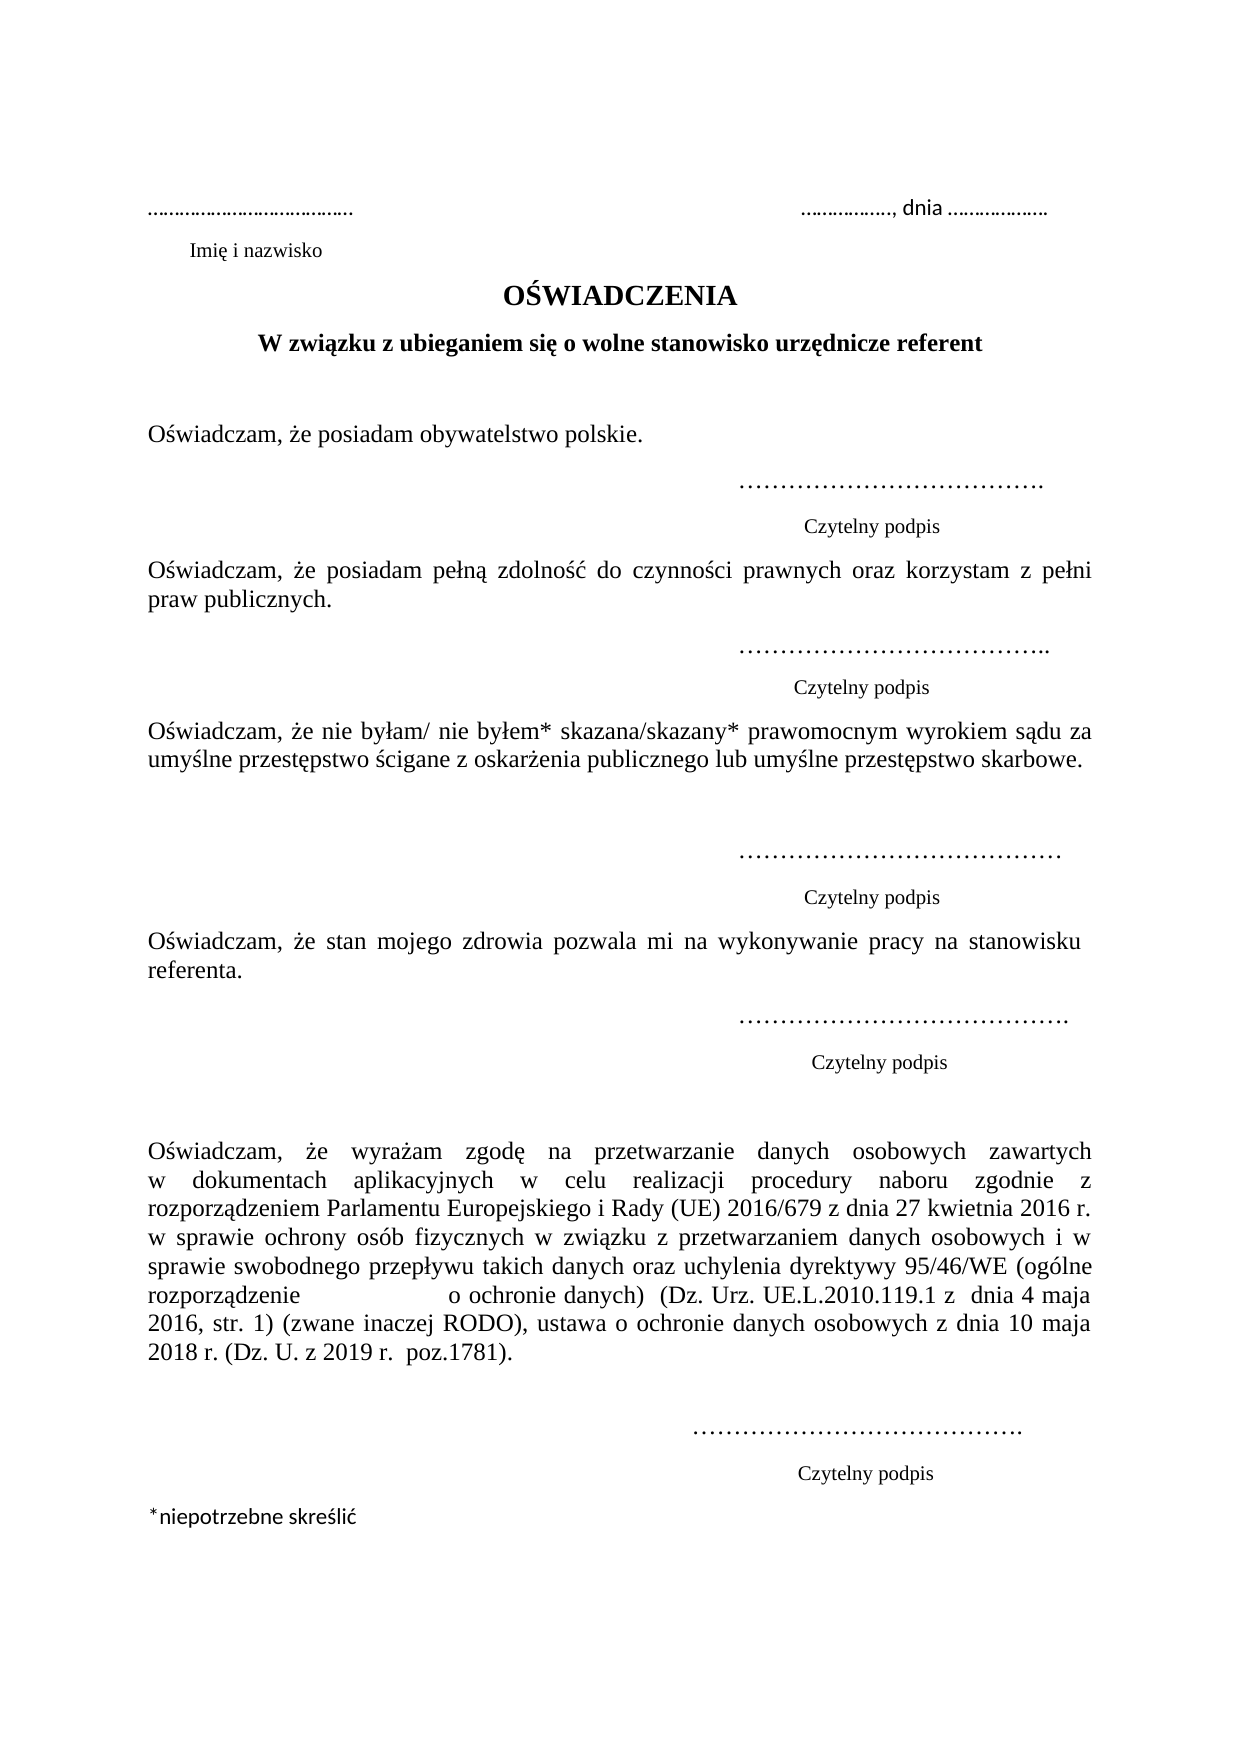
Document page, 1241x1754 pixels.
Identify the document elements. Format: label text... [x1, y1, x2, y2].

text ………………………………. [148, 465, 1093, 493]
text Oświadczam, że stan mojego zdrowia pozwala mi na wykonywanie pracy na stanowisku referenta. [148, 926, 1093, 984]
text Czytelny podpis [148, 881, 1093, 909]
text …………………………………. [148, 1411, 1093, 1440]
text …………………………………. [148, 1000, 1093, 1029]
text ………………………………… [148, 835, 1093, 864]
text Oświadczam, że posiadam obywatelstwo polskie. [148, 419, 1093, 448]
text Imię i nazwisko [148, 237, 1093, 262]
text ……………………………….. [148, 630, 1093, 658]
text Oświadczam, że posiadam pełną zdolność do czynności prawnych oraz korzystam z pełni praw publicznych. [148, 556, 1093, 613]
text OŚWIADCZENIA [148, 278, 1093, 312]
text *niepotrzebne skreślić [148, 1502, 1093, 1530]
text Czytelny podpis [148, 675, 1093, 699]
text Oświadczam, że wyrażam zgodę na przetwarzanie danych osobowych zawartych w dokumentach aplikacyjnych w celu realizacji procedury naboru zgodnie z rozporządzeniem Parlamentu Europejskiego i Rady (UE) 2016/679 z dnia 27 kwietnia 2016 r. w sprawie ochrony osób fizycznych w związku z przetwarzaniem danych osobowych i w sprawie swobodnego przepływu takich danych oraz uchylenia dyrektywy 95/46/WE (ogólne rozporządzenie o ochronie danych) (Dz. Urz. UE.L.2010.119.1 z dnia 4 maja 2016, str. 1) (zwane inaczej RODO), ustawa o ochronie danych osobowych z dnia 10 maja 2018 r. (Dz. U. z 2019 r. poz.1781). [148, 1136, 1093, 1395]
text Czytelny podpis [148, 510, 1093, 539]
text Czytelny podpis [148, 1457, 1093, 1486]
text Oświadczam, że nie byłam/ nie byłem* skazana/skazany* prawomocnym wyrokiem sądu za umyślne przestępstwo ścigane z oskarżenia publicznego lub umyślne przestępstwo skarbowe. [148, 716, 1093, 773]
text Czytelny podpis [148, 1046, 1093, 1074]
text ………………………………… …………….., dnia ………………. [148, 193, 1093, 221]
text W związku z ubieganiem się o wolne stanowisko urzędnicze referent [148, 328, 1093, 357]
